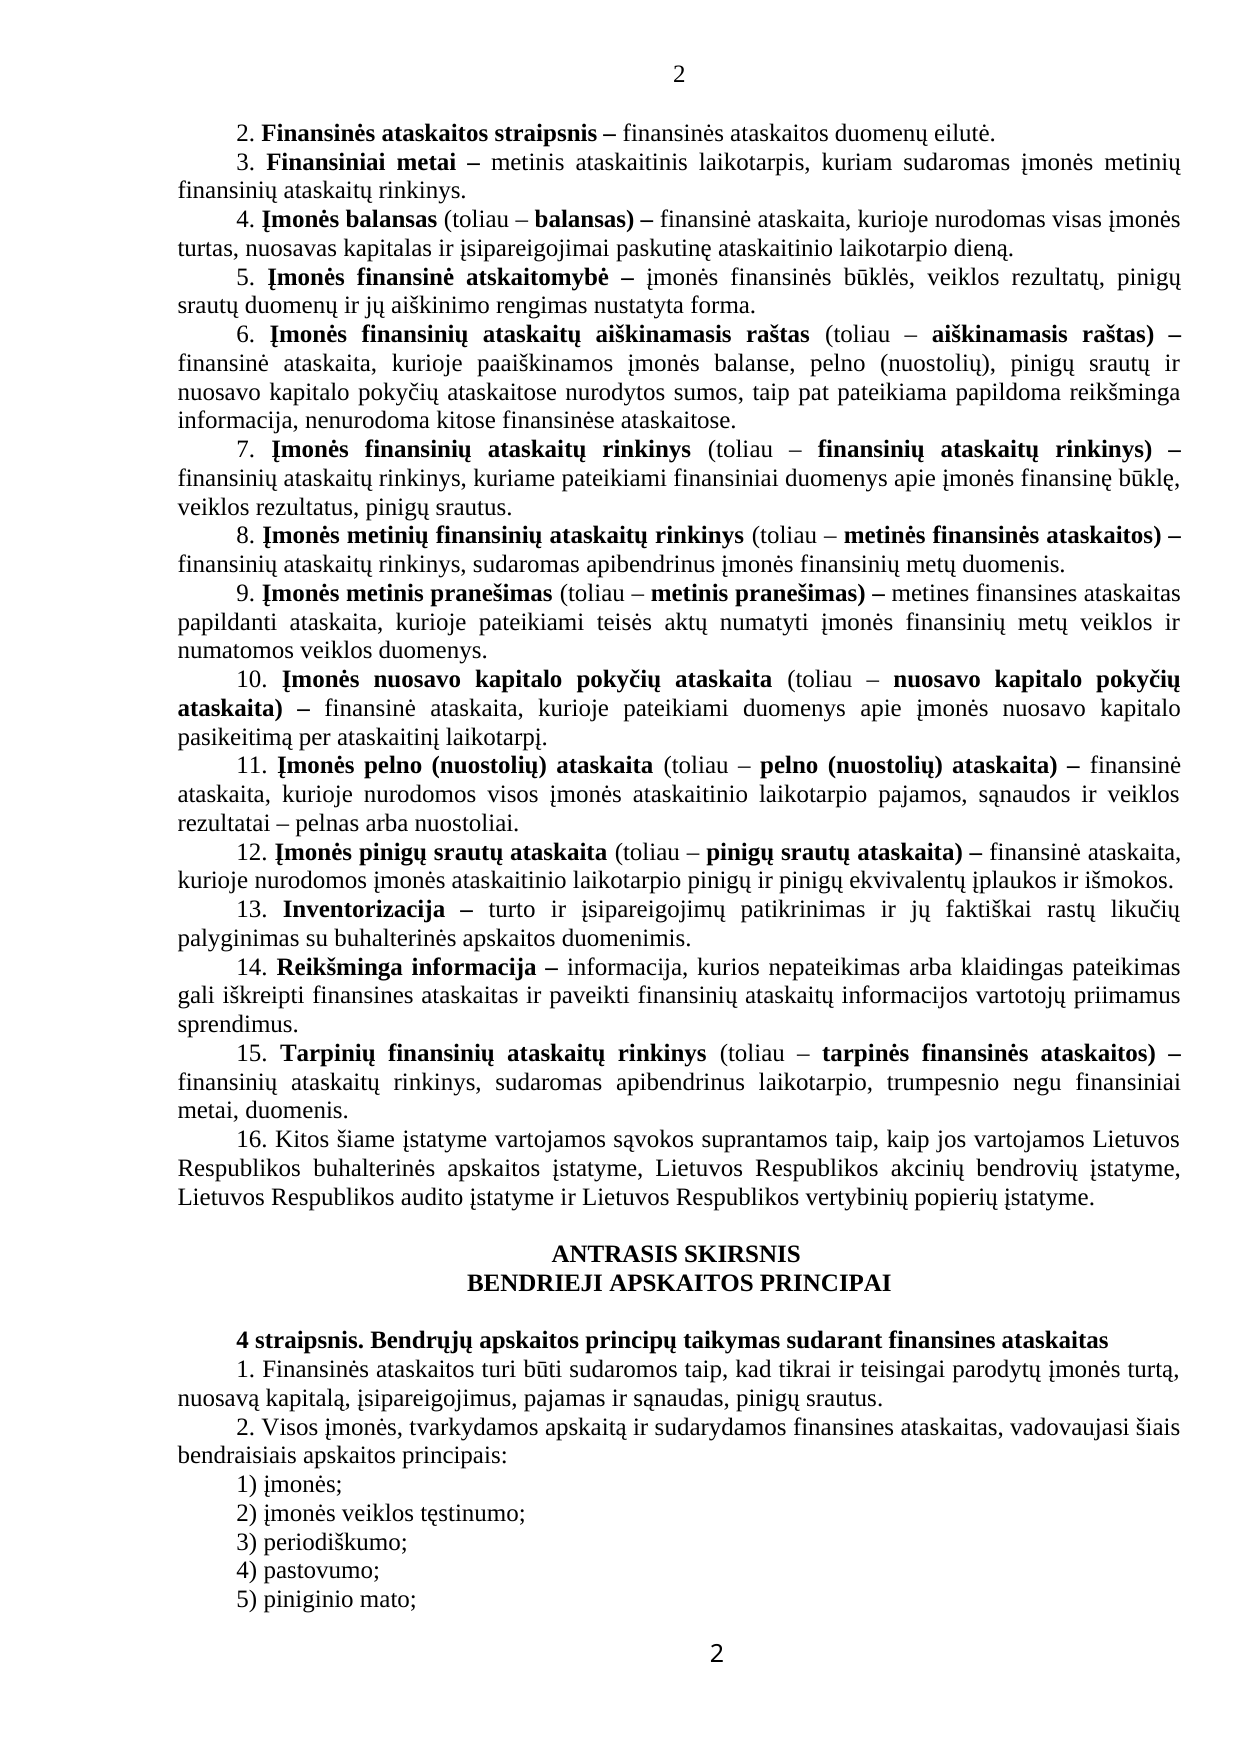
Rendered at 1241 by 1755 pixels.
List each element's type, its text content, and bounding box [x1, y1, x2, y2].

text BENDRIEJI APSKAITOS PRINCIPAI [177, 1268, 1181, 1297]
text 14. Reikšminga informacija – informacija, kurios nepateikimas arba klaidingas pateikimas gali iškreipti finansines ataskaitas ir paveikti finansinių ataskaitų informacijos vartotojų priimamus sprendimus. [177, 952, 1181, 1038]
text 3. Finansiniai metai – metinis ataskaitinis laikotarpis, kuriam sudaromas įmonės metinių finansinių ataskaitų rinkinys. [177, 147, 1181, 204]
text 5) piniginio mato; [177, 1584, 1181, 1613]
text 5. Įmonės finansinė atskaitomybė – įmonės finansinės būklės, veiklos rezultatų, pinigų srautų duomenų ir jų aiškinimo rengimas nustatyta forma. [177, 262, 1181, 319]
text 15. Tarpinių finansinių ataskaitų rinkinys (toliau – tarpinės finansinės ataskaitos) – finansinių ataskaitų rinkinys, sudaromas apibendrinus laikotarpio, trumpesnio negu finansiniai metai, duomenis. [177, 1038, 1181, 1124]
text 2) įmonės veiklos tęstinumo; [177, 1498, 1181, 1527]
text 9. Įmonės metinis pranešimas (toliau – metinis pranešimas) – metines finansines ataskaitas papildanti ataskaita, kurioje pateikiami teisės aktų numatyti įmonės finansinių metų veiklos ir numatomos veiklos duomenys. [177, 578, 1181, 664]
text 3) periodiškumo; [177, 1527, 1181, 1556]
text 2. Finansinės ataskaitos straipsnis – finansinės ataskaitos duomenų eilutė. [177, 118, 1181, 147]
text 4. Įmonės balansas (toliau – balansas) – finansinė ataskaita, kurioje nurodomas visas įmonės turtas, nuosavas kapitalas ir įsipareigojimai paskutinę ataskaitinio laikotarpio dieną. [177, 204, 1181, 262]
text 2. Visos įmonės, tvarkydamos apskaitą ir sudarydamos finansines ataskaitas, vadovaujasi šiais bendraisiais apskaitos principais: [177, 1412, 1181, 1469]
text 13. Inventorizacija – turto ir įsipareigojimų patikrinimas ir jų faktiškai rastų likučių palyginimas su buhalterinės apskaitos duomenimis. [177, 894, 1181, 952]
text 6. Įmonės finansinių ataskaitų aiškinamasis raštas (toliau – aiškinamasis raštas) – finansinė ataskaita, kurioje paaiškinamos įmonės balanse, pelno (nuostolių), pinigų srautų ir nuosavo kapitalo pokyčių ataskaitose nurodytos sumos, taip pat pateikiama papildoma reikšminga informacija, nenurodoma kitose finansinėse ataskaitose. [177, 319, 1181, 434]
text 8. Įmonės metinių finansinių ataskaitų rinkinys (toliau – metinės finansinės ataskaitos) – finansinių ataskaitų rinkinys, sudaromas apibendrinus įmonės finansinių metų duomenis. [177, 521, 1181, 578]
text 10. Įmonės nuosavo kapitalo pokyčių ataskaita (toliau – nuosavo kapitalo pokyčių ataskaita) – finansinė ataskaita, kurioje pateikiami duomenys apie įmonės nuosavo kapitalo pasikeitimą per ataskaitinį laikotarpį. [177, 664, 1181, 751]
text 1) įmonės; [177, 1469, 1181, 1498]
text 1. Finansinės ataskaitos turi būti sudaromos taip, kad tikrai ir teisingai parodytų įmonės turtą, nuosavą kapitalą, įsipareigojimus, pajamas ir sąnaudas, pinigų srautus. [177, 1354, 1181, 1412]
text ANTRASIS SKIRSNIS [177, 1239, 1181, 1268]
text 4) pastovumo; [177, 1556, 1181, 1584]
text 16. Kitos šiame įstatyme vartojamos sąvokos suprantamos taip, kaip jos vartojamos Lietuvos Respublikos buhalterinės apskaitos įstatyme, Lietuvos Respublikos akcinių bendrovių įstatyme, Lietuvos Respublikos audito įstatyme ir Lietuvos Respublikos vertybinių popierių įstatyme. [177, 1124, 1181, 1211]
text 12. Įmonės pinigų srautų ataskaita (toliau – pinigų srautų ataskaita) – finansinė ataskaita, kurioje nurodomos įmonės ataskaitinio laikotarpio pinigų ir pinigų ekvivalentų įplaukos ir išmokos. [177, 837, 1181, 894]
text 11. Įmonės pelno (nuostolių) ataskaita (toliau – pelno (nuostolių) ataskaita) – finansinė ataskaita, kurioje nurodomos visos įmonės ataskaitinio laikotarpio pajamos, sąnaudos ir veiklos rezultatai – pelnas arba nuostoliai. [177, 751, 1181, 837]
text 4 straipsnis. Bendrųjų apskaitos principų taikymas sudarant finansines ataskaitas [177, 1326, 1181, 1354]
text 7. Įmonės finansinių ataskaitų rinkinys (toliau – finansinių ataskaitų rinkinys) – finansinių ataskaitų rinkinys, kuriame pateikiami finansiniai duomenys apie įmonės finansinę būklę, veiklos rezultatus, pinigų srautus. [177, 434, 1181, 521]
